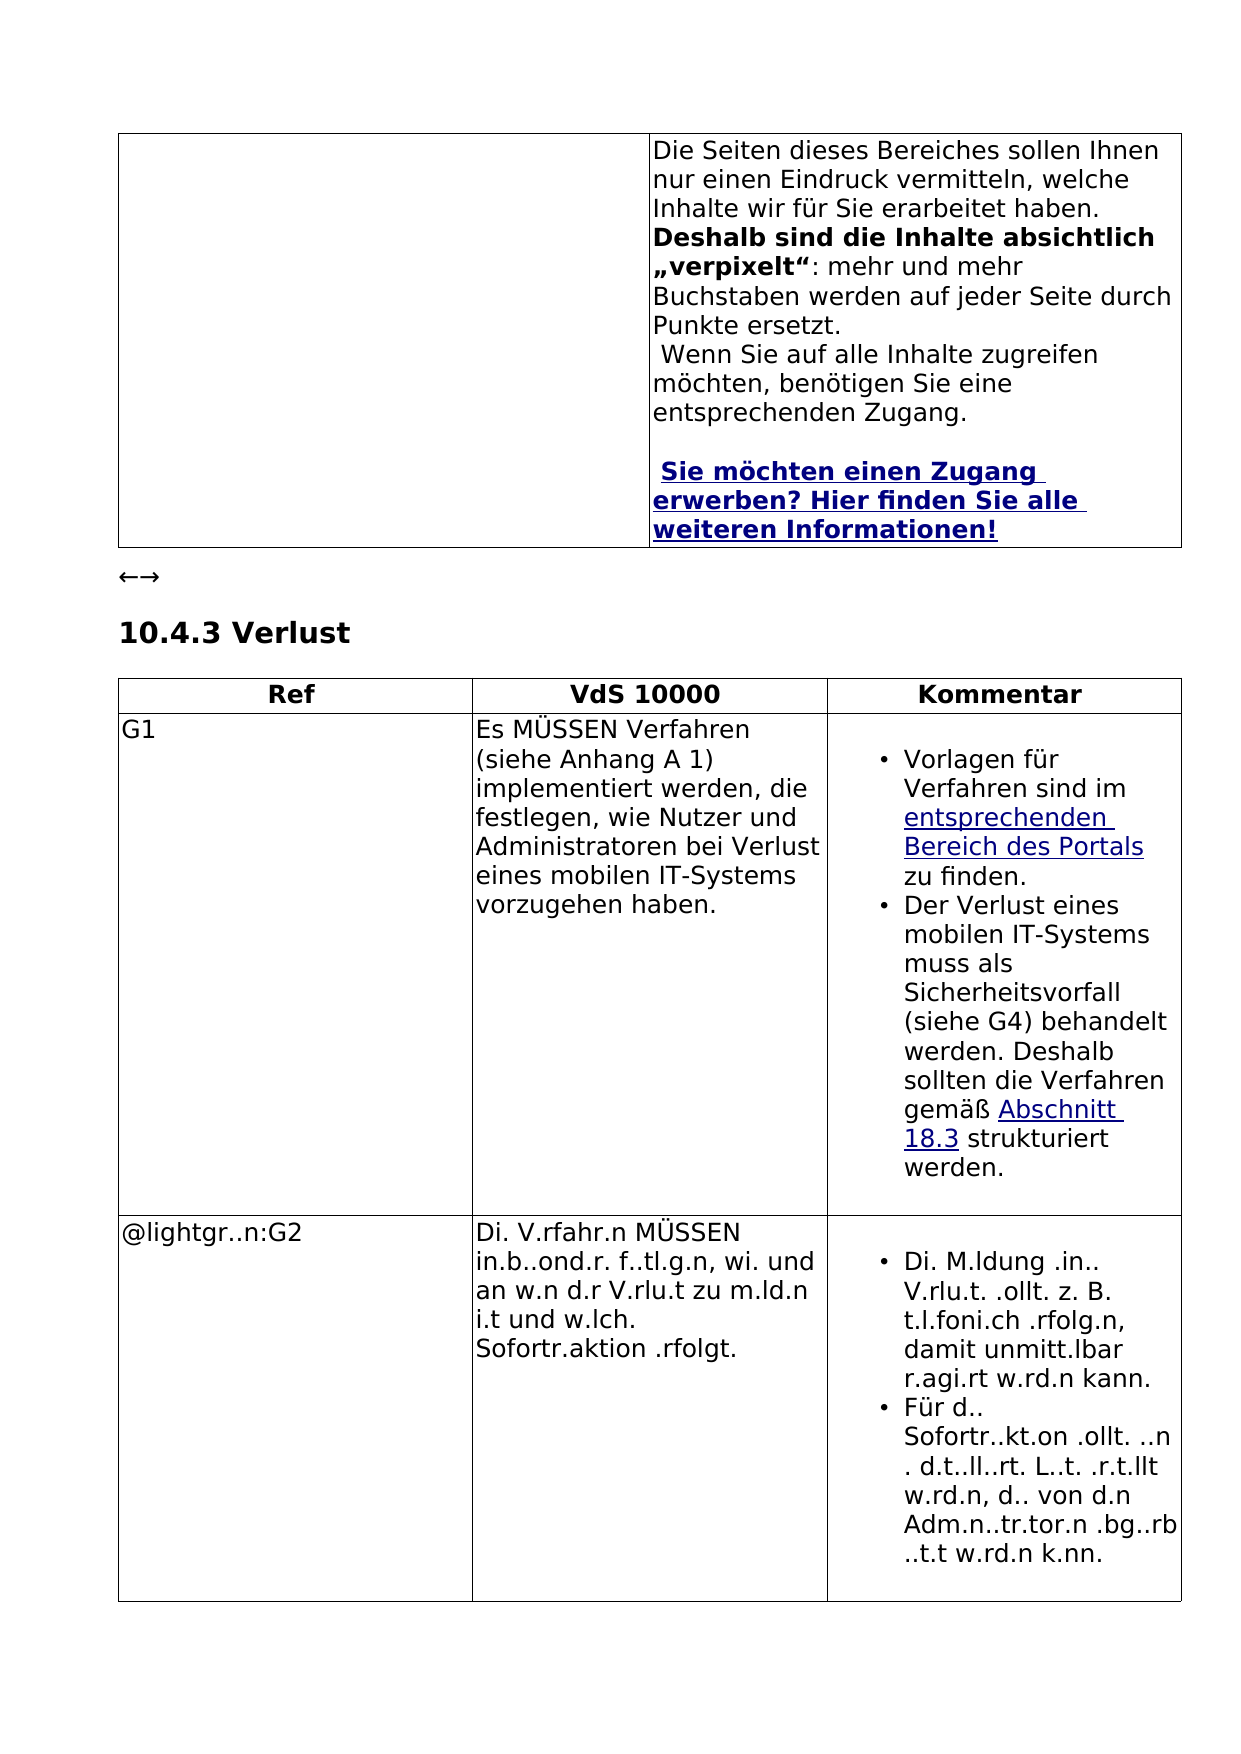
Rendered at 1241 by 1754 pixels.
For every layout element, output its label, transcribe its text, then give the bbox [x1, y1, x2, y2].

table_cell Di. M.ldung .in.. V.rlu.t. .ollt. z. B. t.l.foni.ch .rfolg.n, damit unmitt.lbar r.agi.rt w.rd.n kann. Für d.. Sofortr..kt.on .ollt. ..n. d.t..ll..rt. L..t. .r.t.llt w.rd.n, d.. von d.n Adm.n..tr.tor.n .bg..rb..t.t w.rd.n k.nn. [828, 1216, 1181, 1601]
table_cell G1 [119, 714, 472, 1215]
text ←→ [118, 562, 1181, 591]
table_header [119, 134, 649, 547]
table_cell Di. V.rfahr.n MÜSSEN in.b..ond.r. f..tl.g.n, wi. und an w.n d.r V.rlu.t zu m.ld.n i.t und w.lch. Sofortr.aktion .rfolgt. [473, 1216, 827, 1601]
table_header Ref [119, 679, 472, 713]
table_header Kommentar [828, 679, 1181, 713]
table_header Die Seiten dieses Bereiches sollen Ihnen nur einen Eindruck vermitteln, welche Inhalte wir für Sie erarbeitet haben. Deshalb sind die Inhalte absichtlich „verpixelt“: mehr und mehr Buchstaben werden auf jeder Seite durch Punkte ersetzt. Wenn Sie auf alle Inhalte zugreifen möchten, benötigen Sie eine entsprechenden Zugang. Sie möchten einen Zugang erwerben? Hier finden Sie alle weiteren Informationen! [650, 134, 1181, 547]
table_cell Es MÜSSEN Verfahren (siehe Anhang A 1) implementiert werden, die festlegen, wie Nutzer und Administratoren bei Verlust eines mobilen IT-Systems vorzugehen haben. [473, 714, 827, 1215]
table_cell Vorlagen für Verfahren sind im entsprechenden Bereich des Portals zu finden. Der Verlust eines mobilen IT-Systems muss als Sicherheitsvorfall (siehe G4) behandelt werden. Deshalb sollten die Verfahren gemäß Abschnitt 18.3 strukturiert werden. [828, 714, 1181, 1215]
table_cell @lightgr..n:G2 [119, 1216, 472, 1601]
subtitle 10.4.3 Verlust [118, 616, 1181, 650]
table_header VdS 10000 [473, 679, 827, 713]
